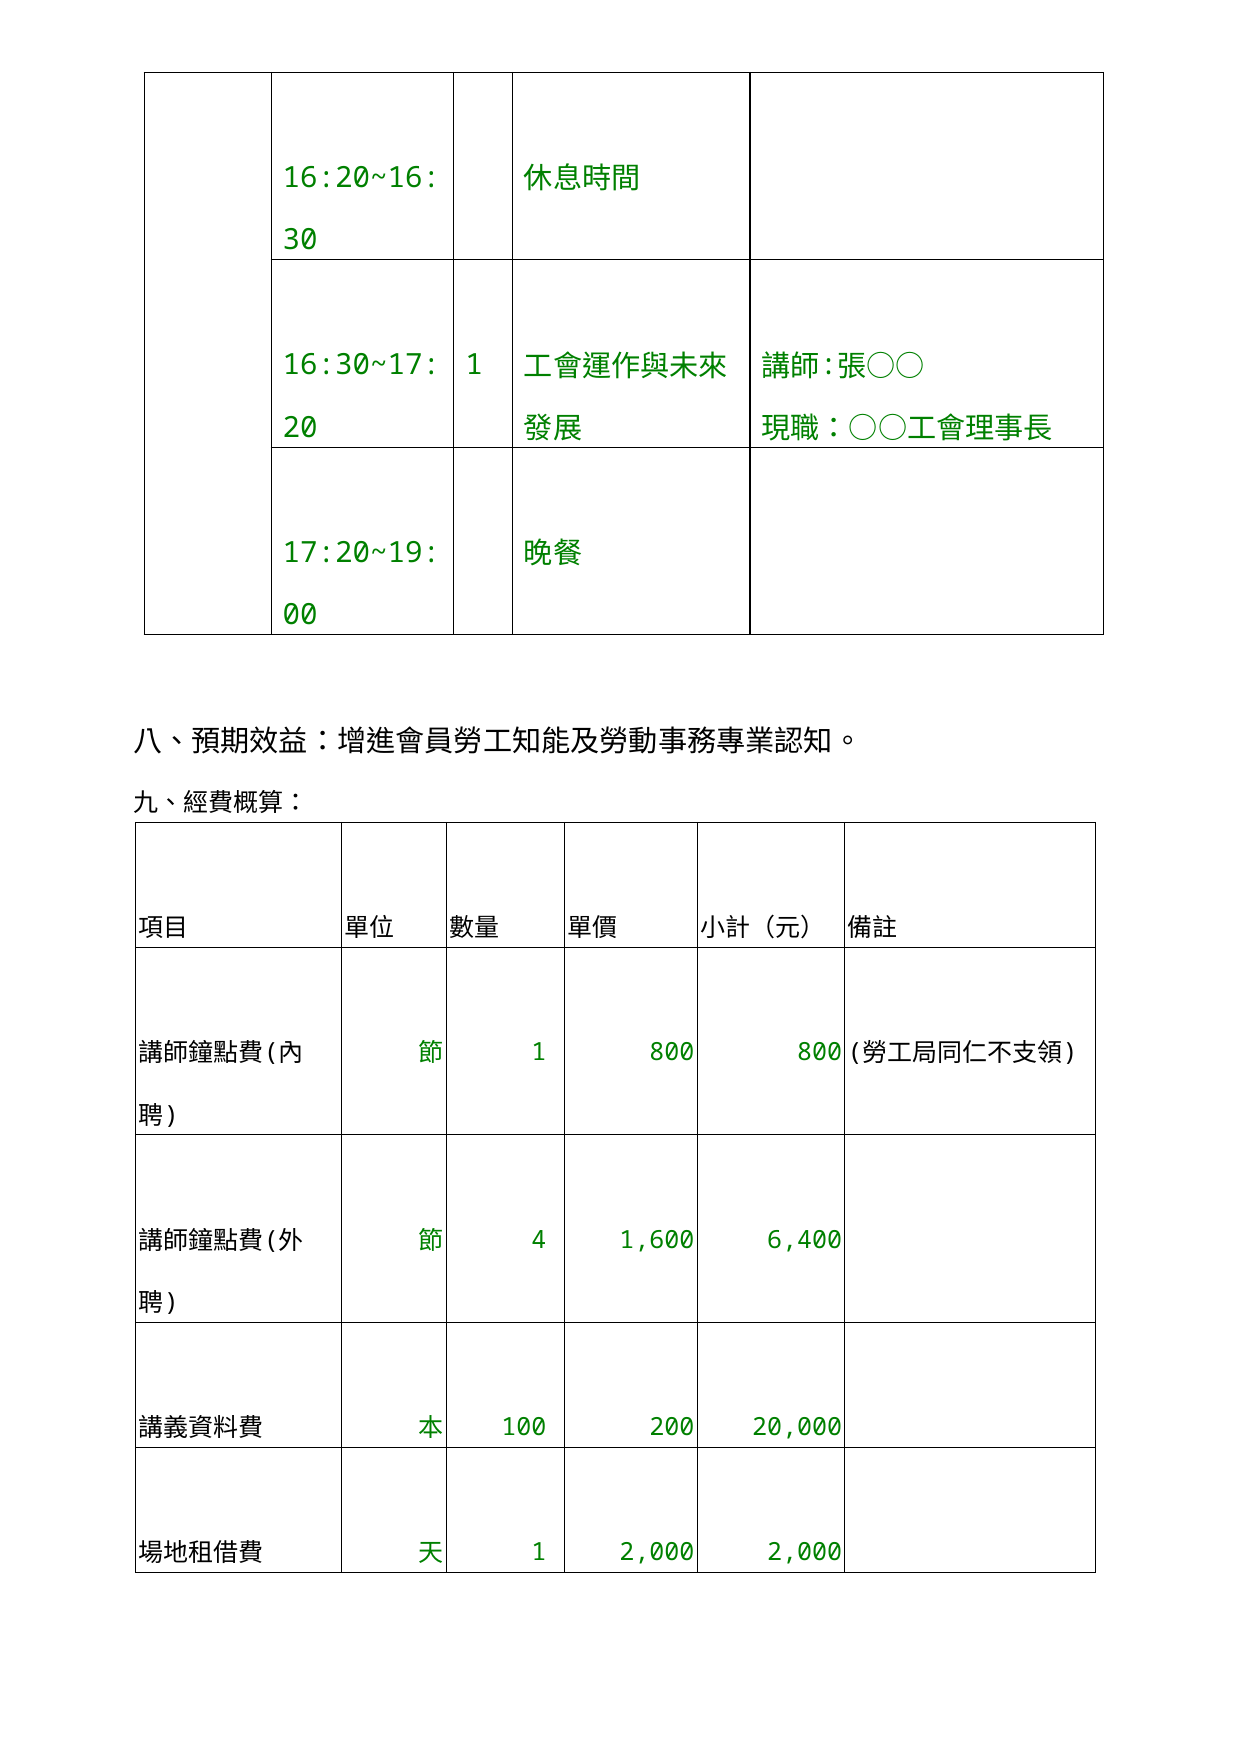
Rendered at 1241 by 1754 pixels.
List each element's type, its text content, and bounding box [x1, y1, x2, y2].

table_cell 休息時間 [513, 73, 749, 259]
text 九、經費概算： [133, 759, 1107, 822]
table_cell 16:30~17:20 [272, 260, 453, 447]
table_cell 4 [447, 1135, 564, 1322]
table_cell 場地租借費 [136, 1448, 341, 1572]
table_cell 1 [447, 1448, 564, 1572]
table_cell 1 [454, 260, 512, 447]
table_cell 17:20~19:00 [272, 448, 453, 634]
text 八、預期效益：增進會員勞工知能及勞動事務專業認知。 [133, 697, 1107, 759]
table_cell 1,600 [565, 1135, 697, 1322]
table_cell 本 [342, 1323, 446, 1447]
table_cell 節 [342, 1135, 446, 1322]
table_header 小計（元） [698, 823, 844, 947]
table_header 項目 [136, 823, 341, 947]
table_cell [751, 448, 1103, 634]
table_cell 1 [447, 948, 564, 1134]
table_cell 16:20~16:30 [272, 73, 453, 259]
table_cell 節 [342, 948, 446, 1134]
table_cell 晚餐 [513, 448, 749, 634]
table_header 備註 [845, 823, 1095, 947]
table_header 單價 [565, 823, 697, 947]
table_cell 講師鐘點費(外聘) [136, 1135, 341, 1322]
table_cell [145, 73, 271, 634]
table_cell 800 [698, 948, 844, 1134]
table_cell 工會運作與未來發展 [513, 260, 749, 447]
table_cell 講師:張○○ 現職：○○工會理事長 [751, 260, 1103, 447]
table_cell 20,000 [698, 1323, 844, 1447]
table_cell 天 [342, 1448, 446, 1572]
table_header 數量 [447, 823, 564, 947]
table_cell 100 [447, 1323, 564, 1447]
table_cell 2,000 [565, 1448, 697, 1572]
table_cell [845, 1135, 1095, 1322]
table_cell 2,000 [698, 1448, 844, 1572]
table_cell [845, 1448, 1095, 1572]
table_cell 200 [565, 1323, 697, 1447]
table_cell [454, 73, 512, 259]
table_cell 800 [565, 948, 697, 1134]
table_cell [751, 73, 1103, 259]
table_cell (勞工局同仁不支領) [845, 948, 1095, 1134]
table_cell 6,400 [698, 1135, 844, 1322]
table_cell 講義資料費 [136, 1323, 341, 1447]
table_header 單位 [342, 823, 446, 947]
table_cell [845, 1323, 1095, 1447]
table_cell 講師鐘點費(內聘) [136, 948, 341, 1134]
table_cell [454, 448, 512, 634]
